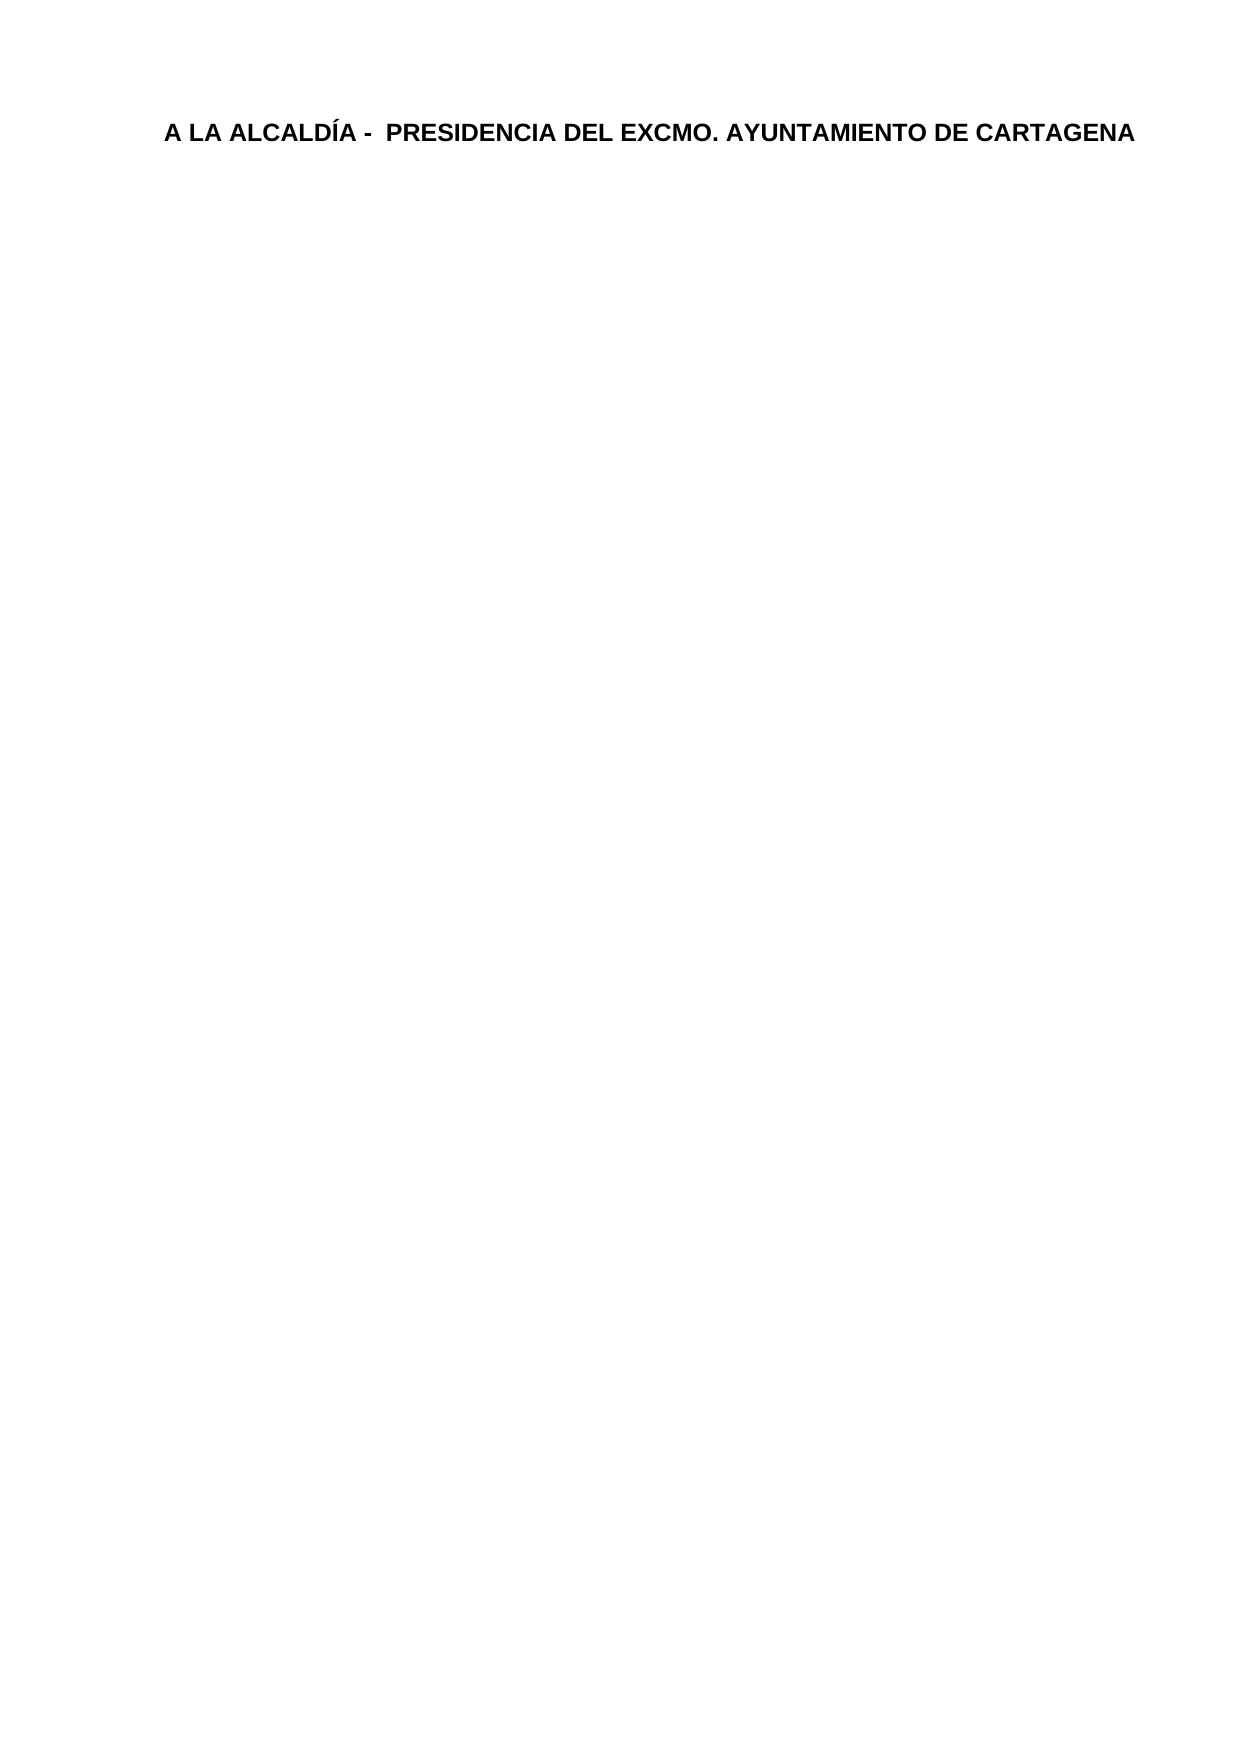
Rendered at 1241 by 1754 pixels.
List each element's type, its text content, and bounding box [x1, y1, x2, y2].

text A LA ALCALDÍA - PRESIDENCIA DEL EXCMO. AYUNTAMIENTO DE CARTAGENA [118, 118, 1181, 147]
